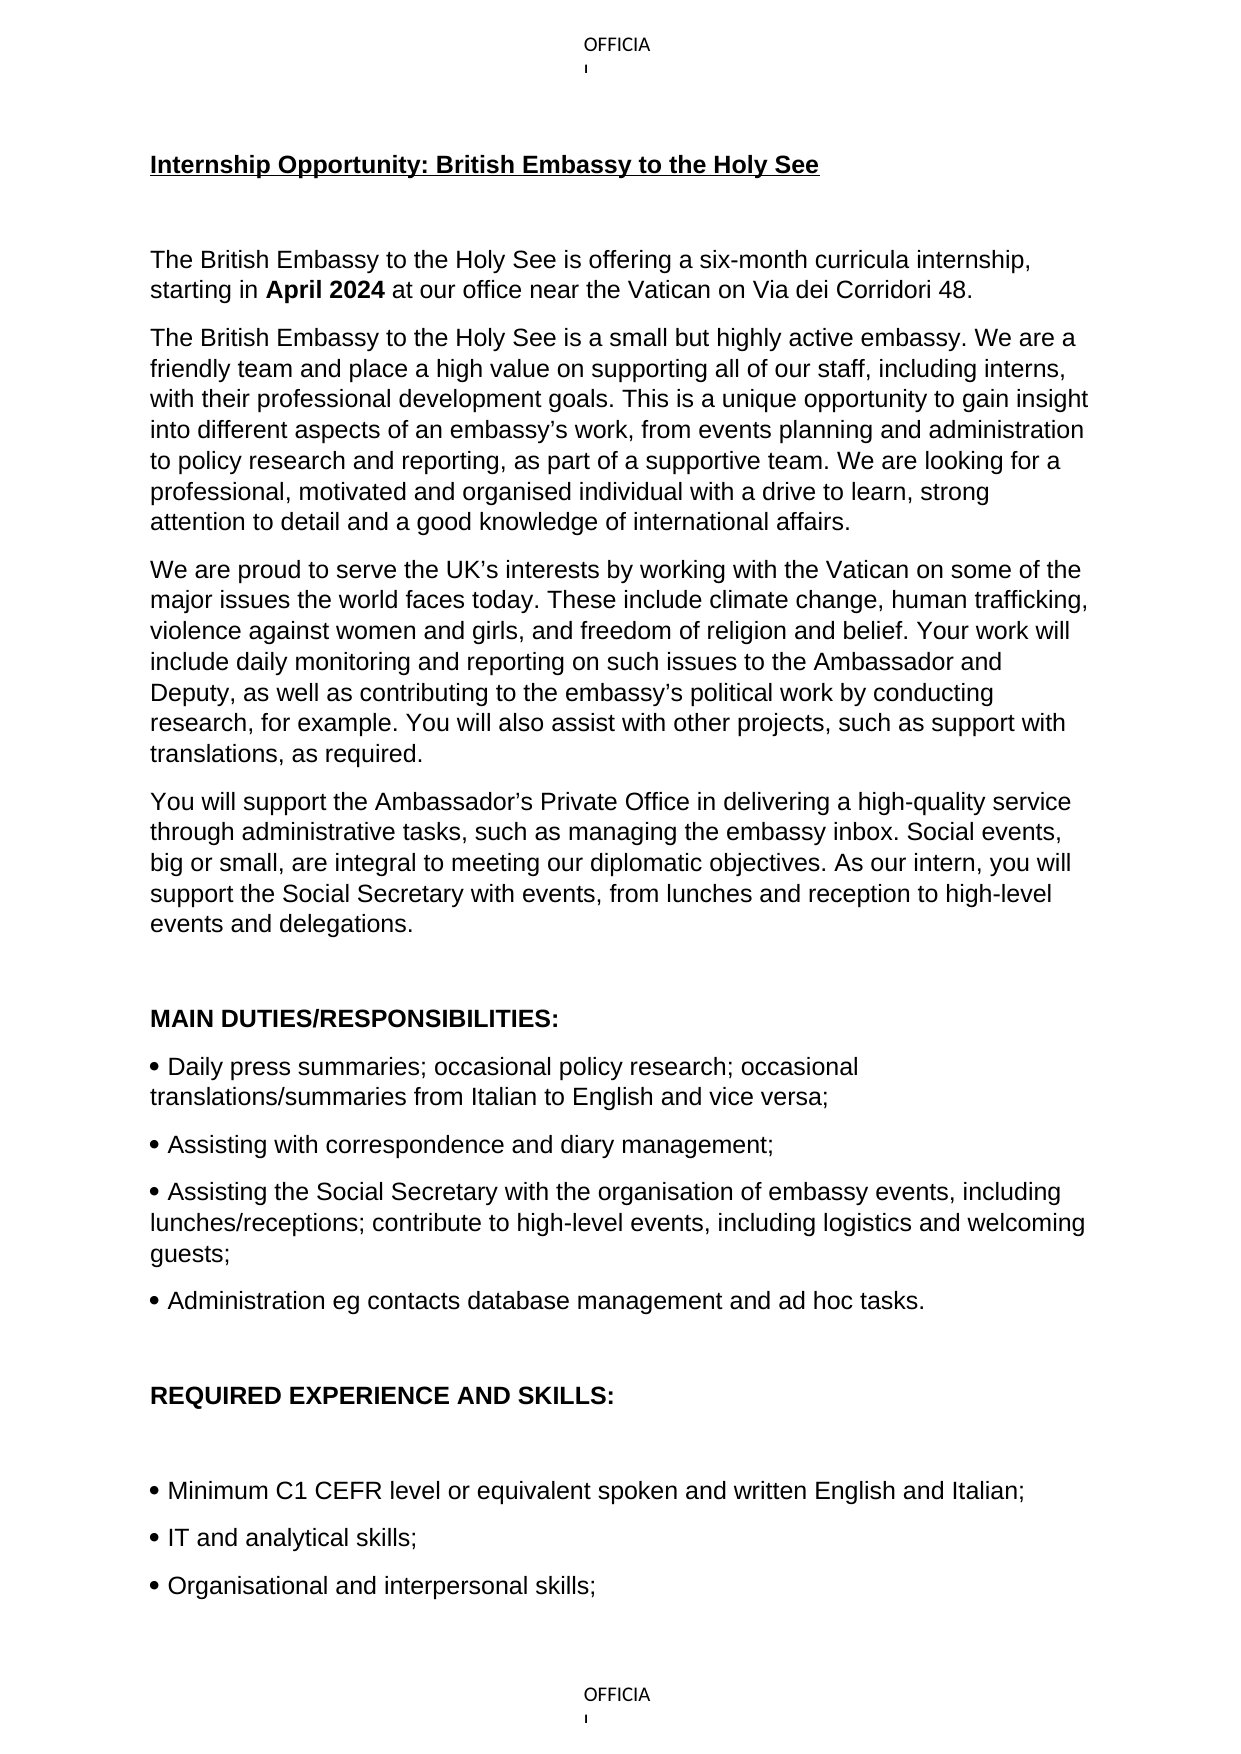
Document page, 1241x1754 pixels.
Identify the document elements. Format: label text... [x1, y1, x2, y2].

text The British Embassy to the Holy See is a small but highly active embassy. We are a friendly team and place a high value on supporting all of our staff, including interns, with their professional development goals. This is a unique opportunity to gain insight into different aspects of an embassy’s work, from events planning and administration to policy research and reporting, as part of a supportive team. We are looking for a professional, motivated and organised individual with a drive to learn, strong attention to detail and a good knowledge of international affairs. [150, 323, 1090, 536]
text MAIN DUTIES/RESPONSIBILITIES: [150, 1004, 1090, 1033]
text  IT and analytical skills; [150, 1523, 1090, 1552]
text The British Embassy to the Holy See is offering a six-month curricula internship, starting in April 2024 at our office near the Vatican on Via dei Corridori 48. [150, 245, 1090, 304]
text  Assisting the Social Secretary with the organisation of embassy events, including lunches/receptions; contribute to high-level events, including logistics and welcoming guests; [150, 1177, 1090, 1268]
text  Assisting with correspondence and diary management; [150, 1130, 1090, 1159]
text  Minimum C1 CEFR level or equivalent spoken and written English and Italian; [150, 1476, 1090, 1505]
text REQUIRED EXPERIENCE AND SKILLS: [150, 1381, 1090, 1410]
text You will support the Ambassador’s Private Office in delivering a high-quality service through administrative tasks, such as managing the embassy inbox. Social events, big or small, are integral to meeting our diplomatic objectives. As our intern, you will support the Social Secretary with events, from lunches and reception to high-level events and delegations. [150, 786, 1090, 938]
text We are proud to serve the UK’s interests by working with the Vatican on some of the major issues the world faces today. These include climate change, human trafficking, violence against women and girls, and freedom of religion and belief. Your work will include daily monitoring and reporting on such issues to the Ambassador and Deputy, as well as contributing to the embassy’s political work by conducting research, for example. You will also assist with other projects, such as support with translations, as required. [150, 555, 1090, 768]
text Internship Opportunity: British Embassy to the Holy See [150, 150, 1090, 179]
text  Administration eg contacts database management and ad hoc tasks. [150, 1286, 1090, 1315]
text  Daily press summaries; occasional policy research; occasional translations/summaries from Italian to English and vice versa; [150, 1052, 1090, 1111]
text  Organisational and interpersonal skills; [150, 1571, 1090, 1600]
